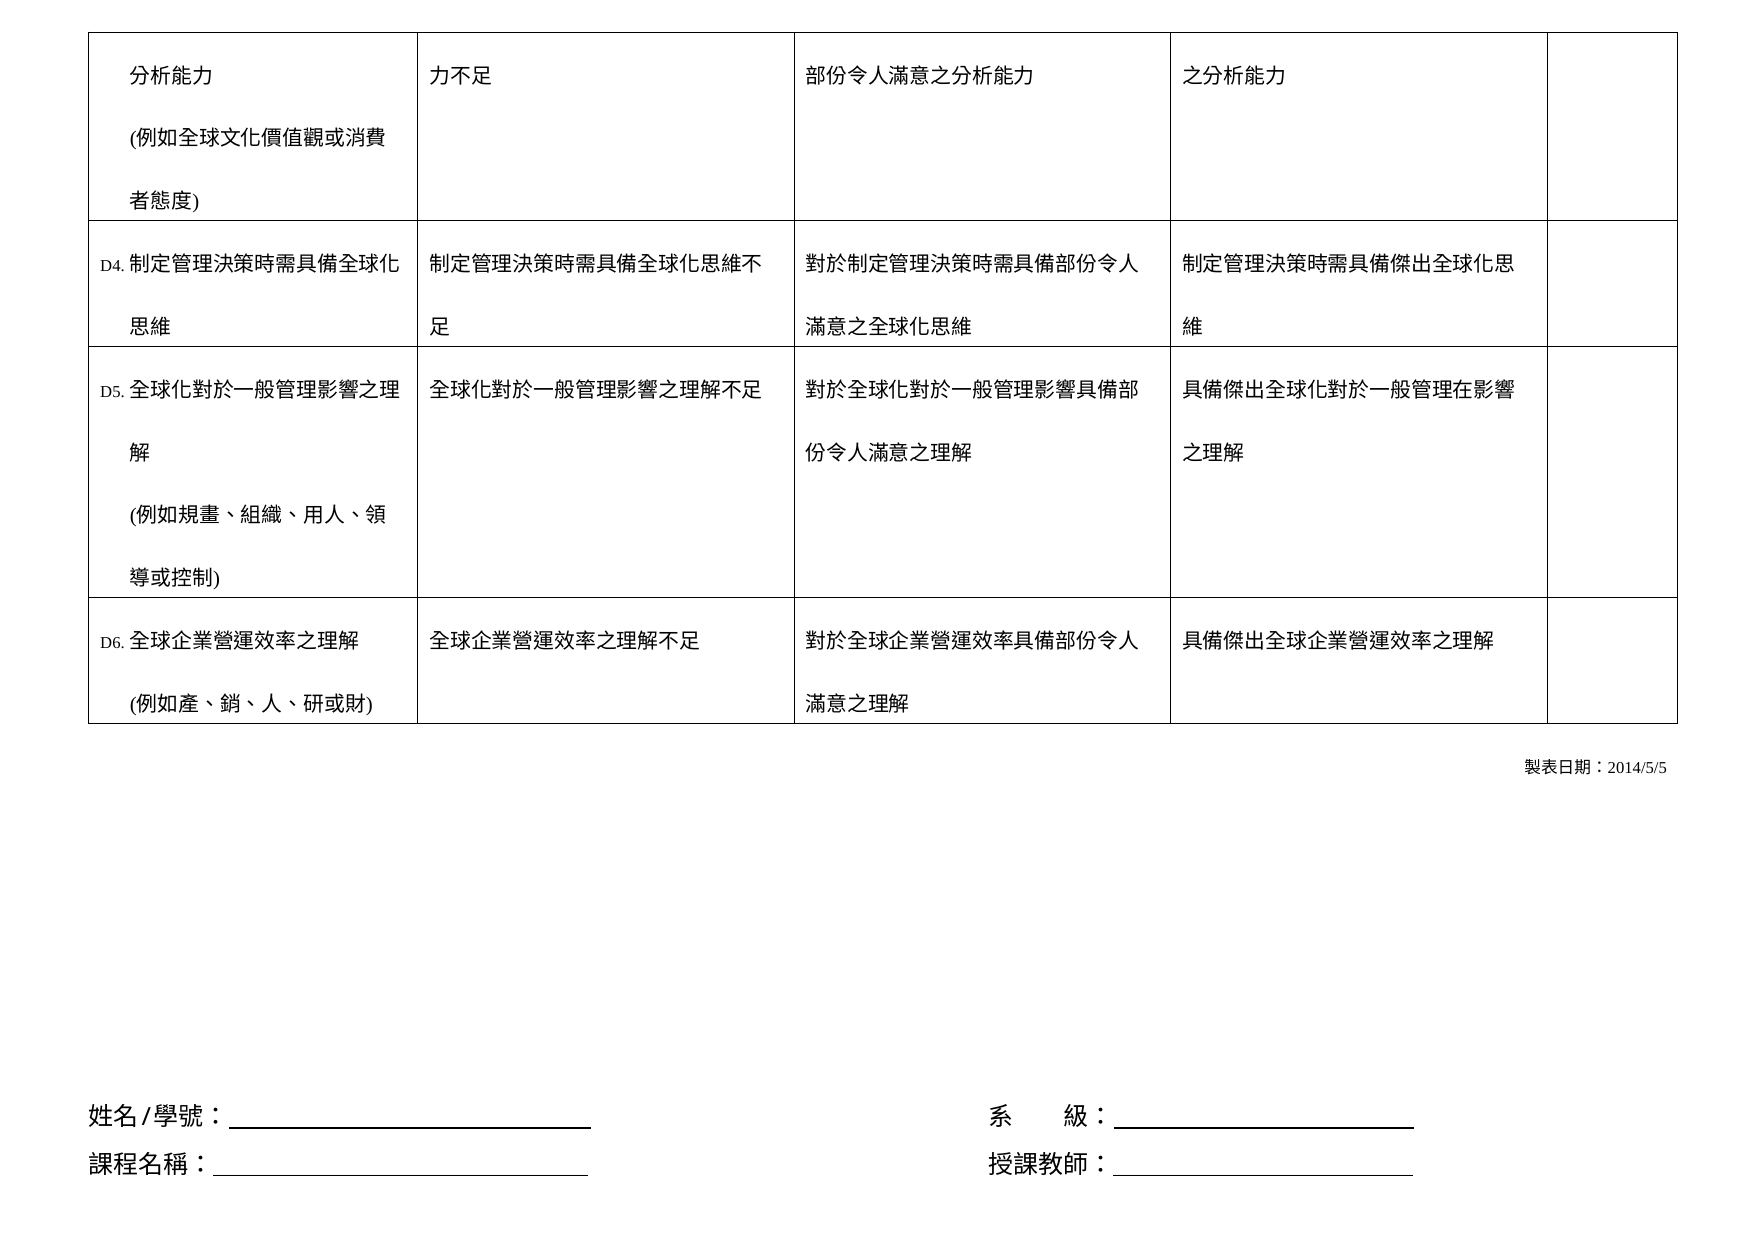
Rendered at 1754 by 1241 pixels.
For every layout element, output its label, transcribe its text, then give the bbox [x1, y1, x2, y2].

table_cell [809, 724, 1178, 787]
table_cell 制定管理決策時需具備傑出全球化思維 [1171, 221, 1547, 346]
table_cell 力不足 [418, 33, 794, 220]
table_cell 全球化對於一般管理影響之理解 (例如規畫、組織、用人、領導或控制) [89, 347, 417, 597]
table_cell 全球企業營運效率之理解不足 [418, 598, 794, 723]
table_cell 全球企業營運效率之理解 (例如產、銷、人、研或財) [89, 598, 417, 723]
table_cell 製表日期：2014/5/5 [1178, 724, 1678, 787]
table_cell [1548, 347, 1677, 597]
table_cell [89, 724, 410, 787]
table_cell [1548, 33, 1677, 220]
table_cell 對於全球化對於一般管理影響具備部份令人滿意之理解 [795, 347, 1170, 597]
table_cell [1548, 221, 1677, 346]
table_cell 全球化對於一般管理影響之理解不足 [418, 347, 794, 597]
table_cell 具備傑出全球企業營運效率之理解 [1171, 598, 1547, 723]
table_cell 制定管理決策時需具備全球化思維 [89, 221, 417, 346]
table_cell 部份令人滿意之分析能力 [795, 33, 1170, 220]
table_cell [1548, 598, 1677, 723]
table_cell 分析能力 (例如全球文化價值觀或消費者態度) [89, 33, 417, 220]
table_cell 之分析能力 [1171, 33, 1547, 220]
table_cell 對於制定管理決策時需具備部份令人滿意之全球化思維 [795, 221, 1170, 346]
table_cell 對於全球企業營運效率具備部份令人滿意之理解 [795, 598, 1170, 723]
table_cell [410, 724, 809, 787]
table_cell 具備傑出全球化對於一般管理在影響之理解 [1171, 347, 1547, 597]
table_cell 制定管理決策時需具備全球化思維不足 [418, 221, 794, 346]
